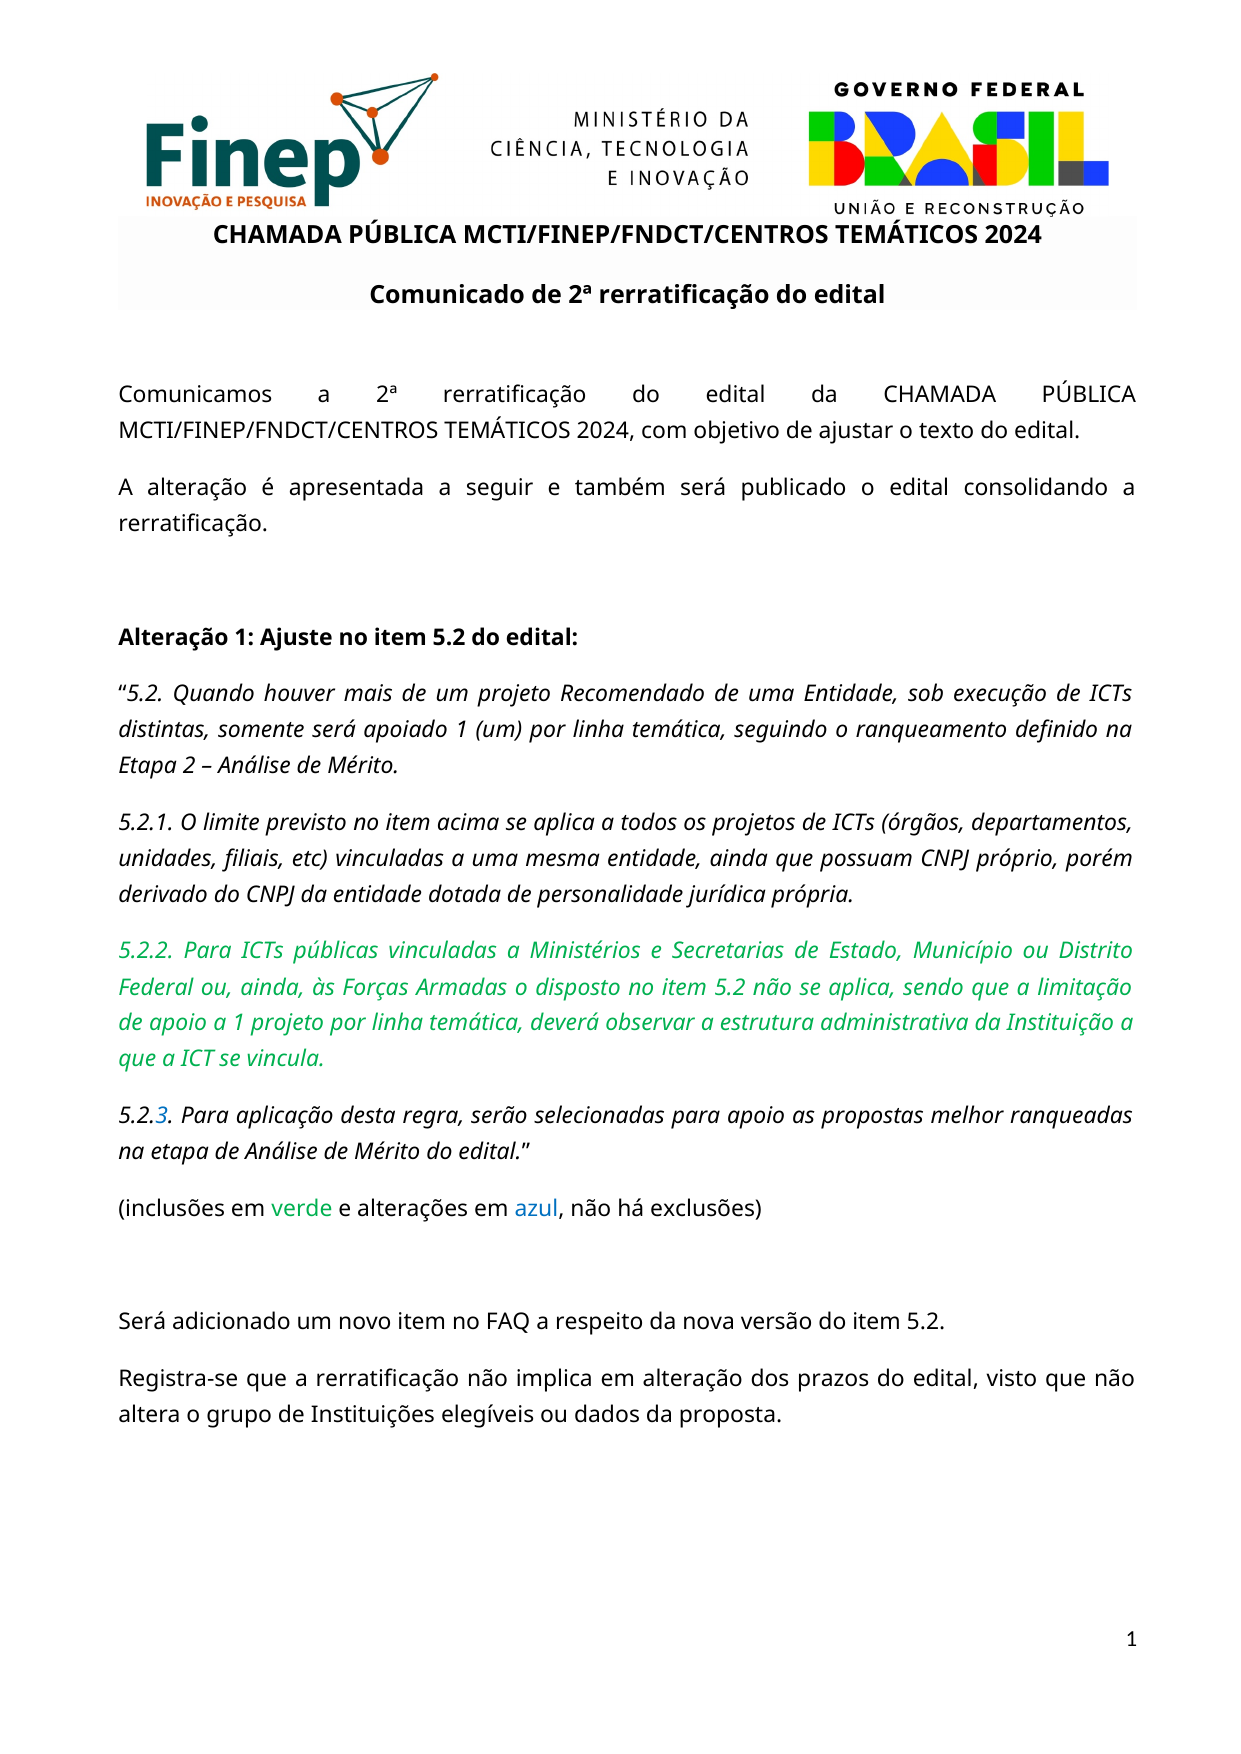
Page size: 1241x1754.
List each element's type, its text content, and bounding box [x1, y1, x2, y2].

text CHAMADA PÚBLICA MCTI/FINEP/FNDCT/CENTROS TEMÁTICOS 2024 [118, 216, 1137, 250]
text (inclusões em verde e alterações em azul, não há exclusões) [118, 1192, 1137, 1223]
text 5.2.3. Para aplicação desta regra, serão selecionadas para apoio as propostas melhor ranqueadas na etapa de Análise de Mérito do edital.” [118, 1099, 1137, 1166]
text Comunicamos a 2ª rerratificação do edital da CHAMADA PÚBLICA MCTI/FINEP/FNDCT/CENTROS TEMÁTICOS 2024, com objetivo de ajustar o texto do edital. [118, 378, 1137, 445]
text Registra-se que a rerratificação não implica em alteração dos prazos do edital, visto que não altera o grupo de Instituições elegíveis ou dados da proposta. [118, 1362, 1137, 1429]
text Comunicado de 2ª rerratificação do edital [118, 276, 1137, 310]
text Será adicionado um novo item no FAQ a respeito da nova versão do item 5.2. [118, 1305, 1137, 1337]
text Alteração 1: Ajuste no item 5.2 do edital: [118, 620, 1137, 652]
text 5.2.2. Para ICTs públicas vinculadas a Ministérios e Secretarias de Estado, Município ou Distrito Federal ou, ainda, às Forças Armadas o disposto no item 5.2 não se aplica, sendo que a limitação de apoio a 1 projeto por linha temática, deverá observar a estrutura administrativa da Instituição a que a ICT se vincula. [118, 934, 1137, 1073]
text “5.2. Quando houver mais de um projeto Recomendado de uma Entidade, sob execução de ICTs distintas, somente será apoiado 1 (um) por linha temática, seguindo o ranqueamento definido na Etapa 2 – Análise de Mérito. [118, 677, 1137, 780]
text A alteração é apresentada a seguir e também será publicado o edital consolidando a rerratificação. [118, 471, 1137, 538]
text 5.2.1. O limite previsto no item acima se aplica a todos os projetos de ICTs (órgãos, departamentos, unidades, filiais, etc) vinculadas a uma mesma entidade, ainda que possuam CNPJ próprio, porém derivado do CNPJ da entidade dotada de personalidade jurídica própria. [118, 806, 1137, 909]
